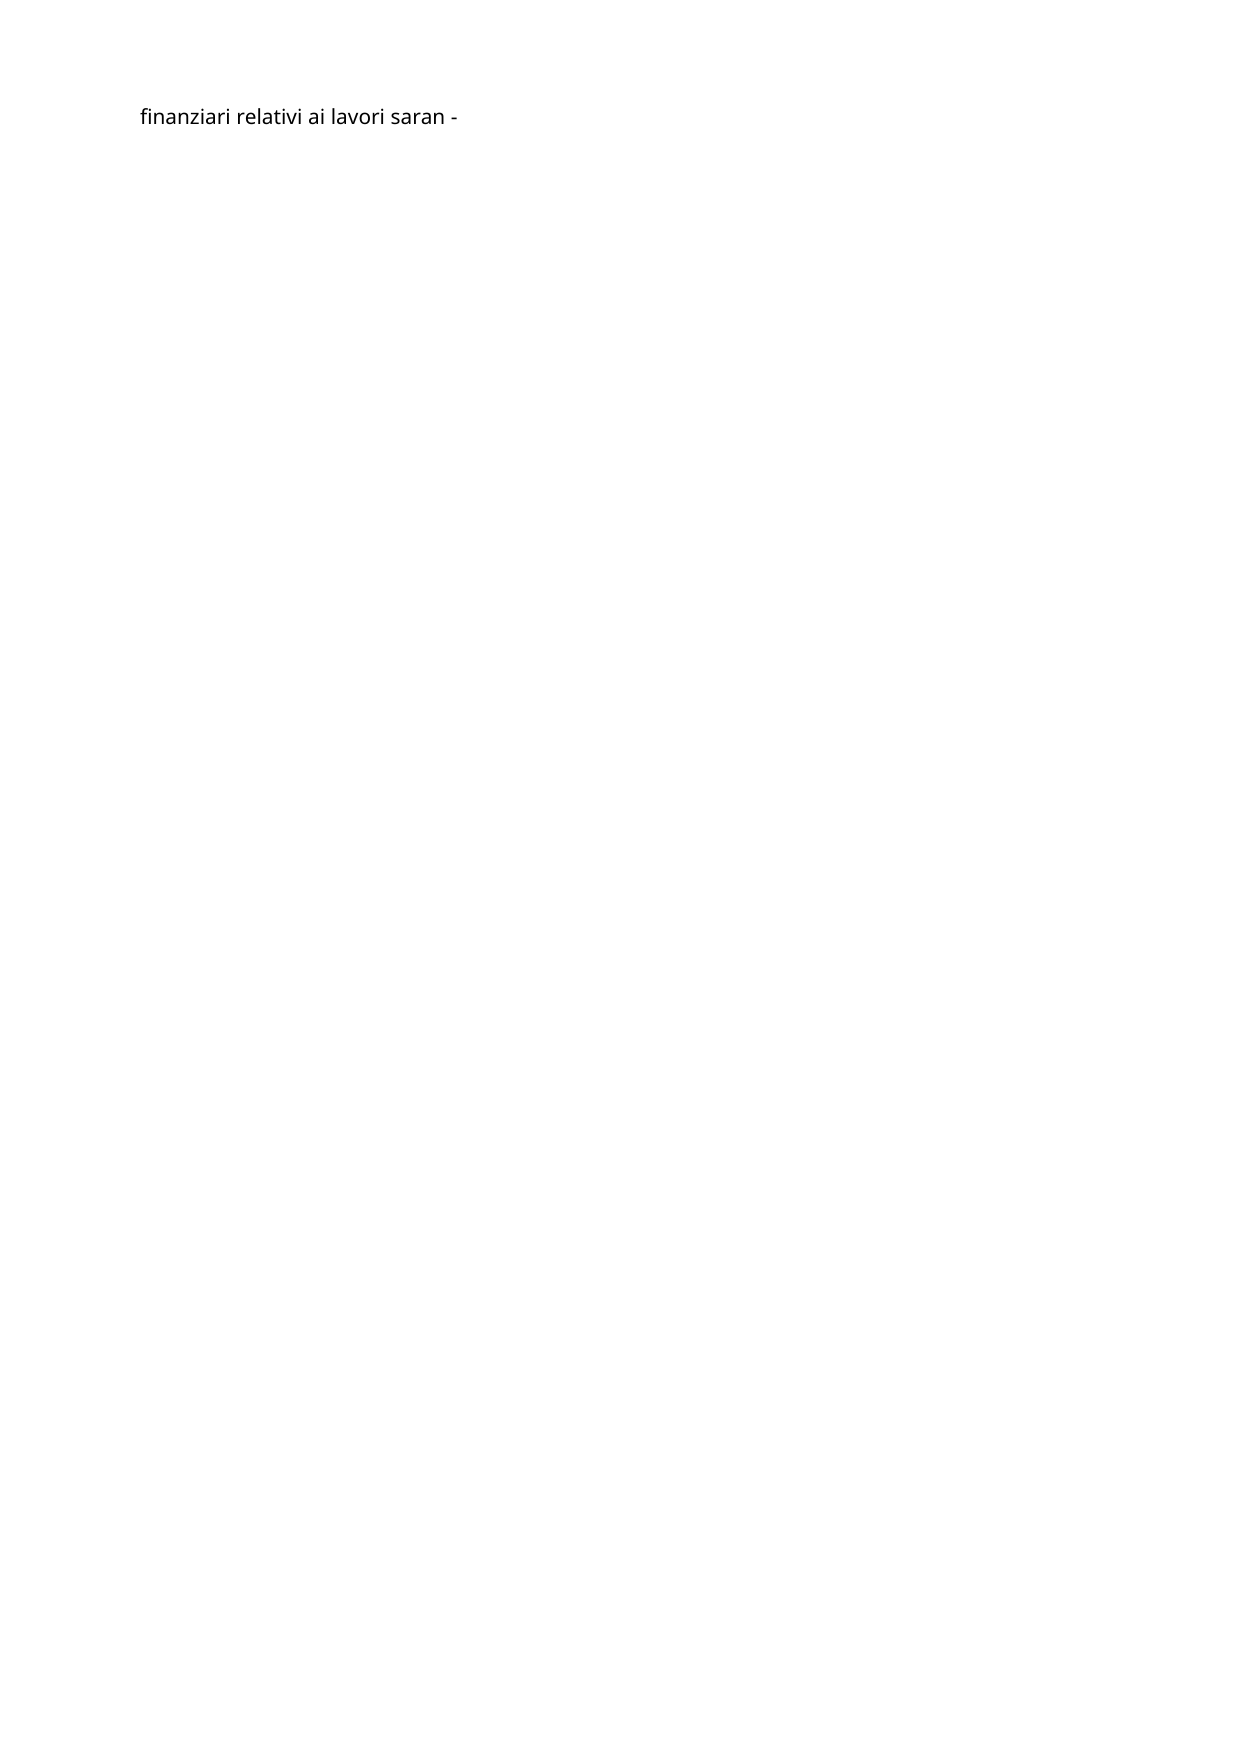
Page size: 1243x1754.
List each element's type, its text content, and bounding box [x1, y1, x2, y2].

list finanziari relativi ai lavori saran - [140, 102, 1137, 131]
